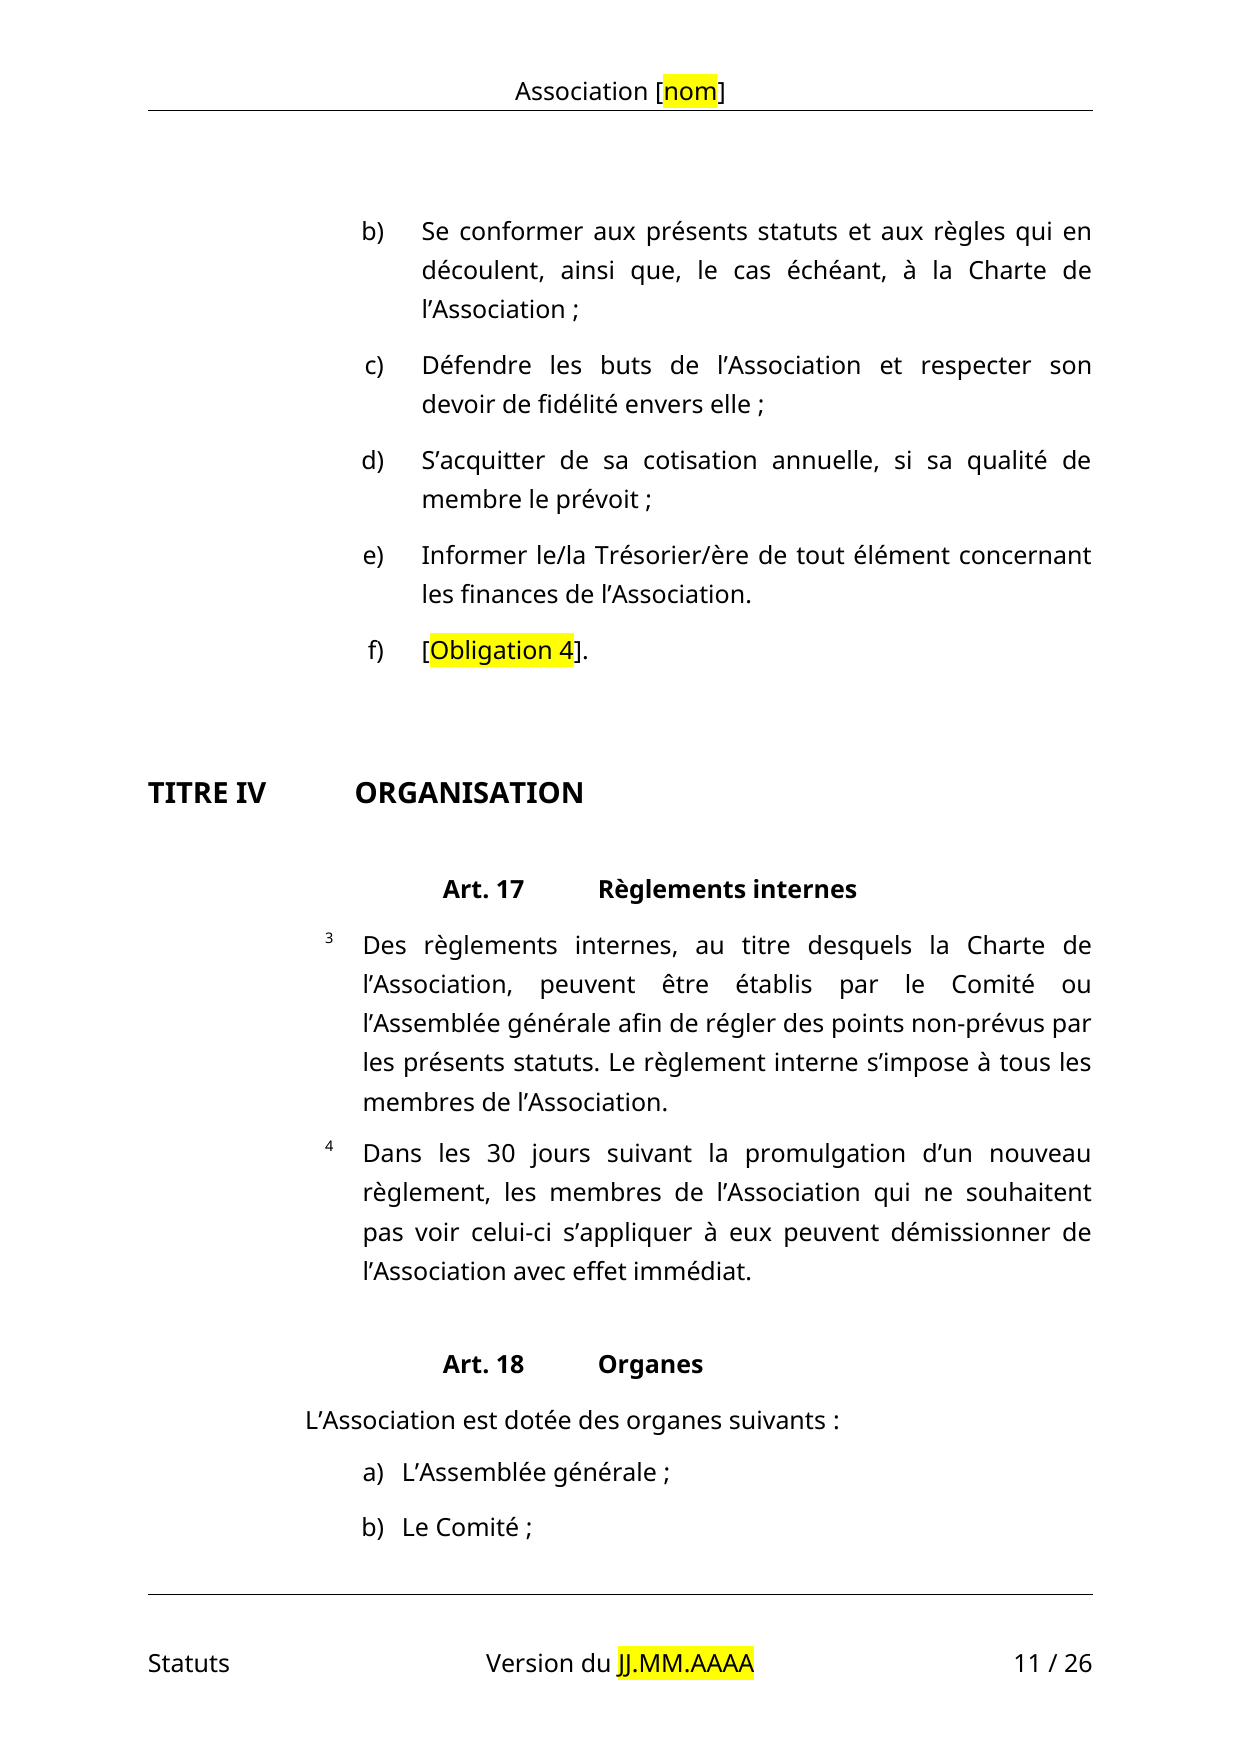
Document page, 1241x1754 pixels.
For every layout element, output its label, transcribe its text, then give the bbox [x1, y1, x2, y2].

subtitle Règlements internes [443, 872, 1093, 906]
text L’Association est dotée des organes suivants : [305, 1402, 1093, 1437]
list Le Comité ; [384, 1510, 1093, 1544]
list [Obligation 4]. [384, 633, 1093, 667]
subtitle ORGANISATION [148, 772, 1093, 812]
subtitle Organes [443, 1347, 1093, 1381]
list Informer le/la Trésorier/ère de tout élément concernant les finances de l’Association. [384, 538, 1093, 611]
list Des règlements internes, au titre desquels la Charte de l’Association, peuvent être établis par le Comité ou l’Assemblée générale afin de régler des points non-prévus par les présents statuts. Le règlement interne s’impose à tous les membres de l’Association. [325, 927, 1093, 1118]
list Se conformer aux présents statuts et aux règles qui en découlent, ainsi que, le cas échéant, à la Charte de l’Association ; [384, 213, 1093, 326]
list Défendre les buts de l’Association et respecter son devoir de fidélité envers elle ; [384, 348, 1093, 421]
list S’acquitter de sa cotisation annuelle, si sa qualité de membre le prévoit ; [384, 443, 1093, 516]
list Dans les 30 jours suivant la promulgation d’un nouveau règlement, les membres de l’Association qui ne souhaitent pas voir celui-ci s’appliquer à eux peuvent démissionner de l’Association avec effet immédiat. [325, 1136, 1093, 1287]
list L’Assemblée générale ; [384, 1454, 1093, 1488]
